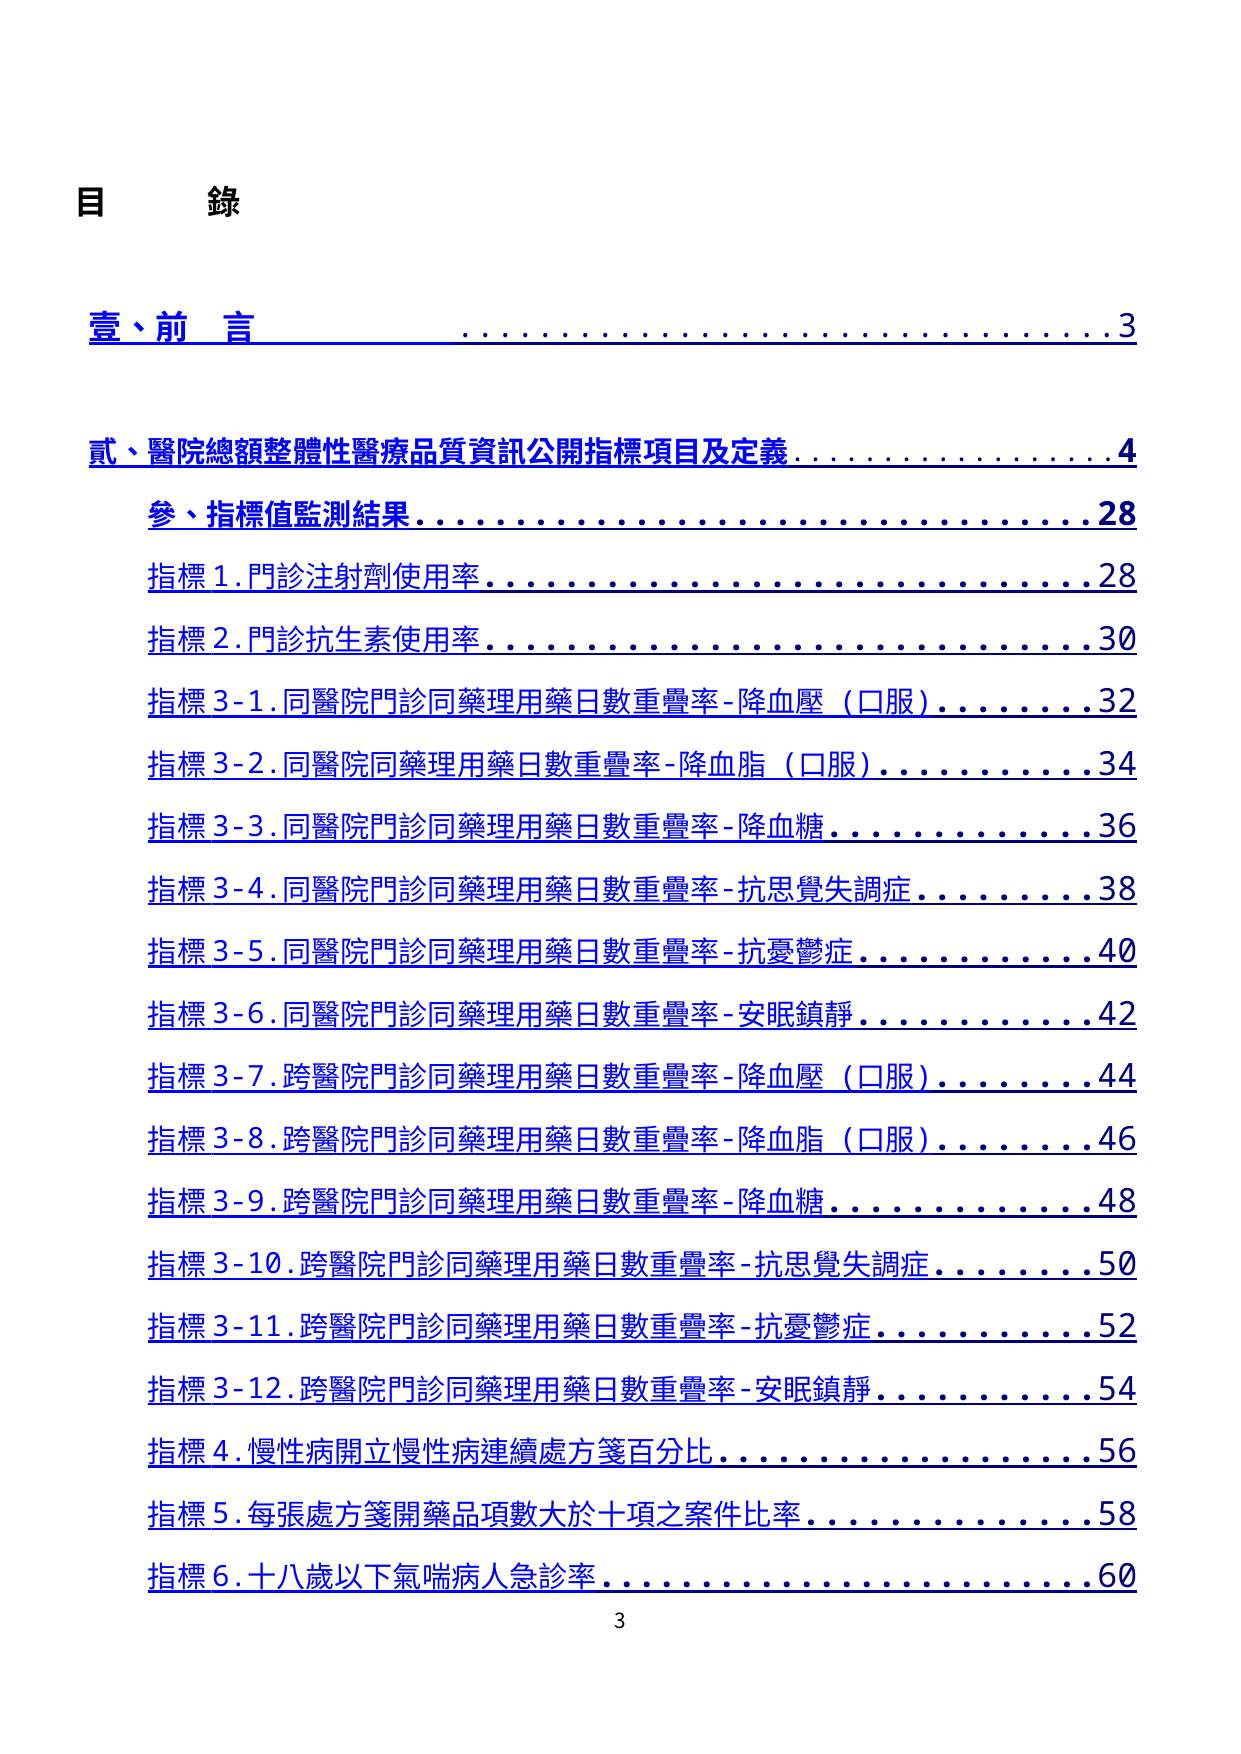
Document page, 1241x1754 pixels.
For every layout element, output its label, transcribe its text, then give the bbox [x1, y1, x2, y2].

text 指標3-1.同醫院門診同藥理用藥日數重疊率-降血壓 (口服) 32 [148, 658, 1152, 721]
text 指標5.每張處方箋開藥品項數大於十項之案件比率 58 [148, 1471, 1152, 1533]
subtitle 目 錄 [74, 158, 1158, 221]
text 參、指標值監測結果 28 [148, 471, 1152, 533]
text 指標2.門診抗生素使用率 30 [148, 596, 1152, 658]
text 指標3-12.跨醫院門診同藥理用藥日數重疊率-安眠鎮靜 54 [148, 1346, 1152, 1408]
text 指標3-5.同醫院門診同藥理用藥日數重疊率-抗憂鬱症 40 [148, 908, 1152, 971]
text 指標3-6.同醫院門診同藥理用藥日數重疊率-安眠鎮靜 42 [148, 971, 1152, 1033]
text 指標4.慢性病開立慢性病連續處方箋百分比 56 [148, 1408, 1152, 1471]
text 指標3-8.跨醫院門診同藥理用藥日數重疊率-降血脂 (口服) 46 [148, 1096, 1152, 1158]
text 指標3-9.跨醫院門診同藥理用藥日數重疊率-降血糖 48 [148, 1158, 1152, 1221]
text 壹、前 言 3 [89, 283, 1152, 346]
text 指標3-4.同醫院門診同藥理用藥日數重疊率-抗思覺失調症 38 [148, 846, 1152, 908]
text 指標6.十八歲以下氣喘病人急診率 60 [148, 1533, 1152, 1596]
text 指標3-11.跨醫院門診同藥理用藥日數重疊率-抗憂鬱症 52 [148, 1283, 1152, 1346]
text 指標3-7.跨醫院門診同藥理用藥日數重疊率-降血壓 (口服) 44 [148, 1033, 1152, 1096]
text 貳、醫院總額整體性醫療品質資訊公開指標項目及定義 4 [89, 408, 1152, 471]
text 指標1.門診注射劑使用率 28 [148, 533, 1152, 596]
text 指標3-2.同醫院同藥理用藥日數重疊率-降血脂 (口服) 34 [148, 721, 1152, 783]
text 指標3-3.同醫院門診同藥理用藥日數重疊率-降血糖 36 [148, 783, 1152, 846]
text 指標3-10.跨醫院門診同藥理用藥日數重疊率-抗思覺失調症 50 [148, 1221, 1152, 1283]
